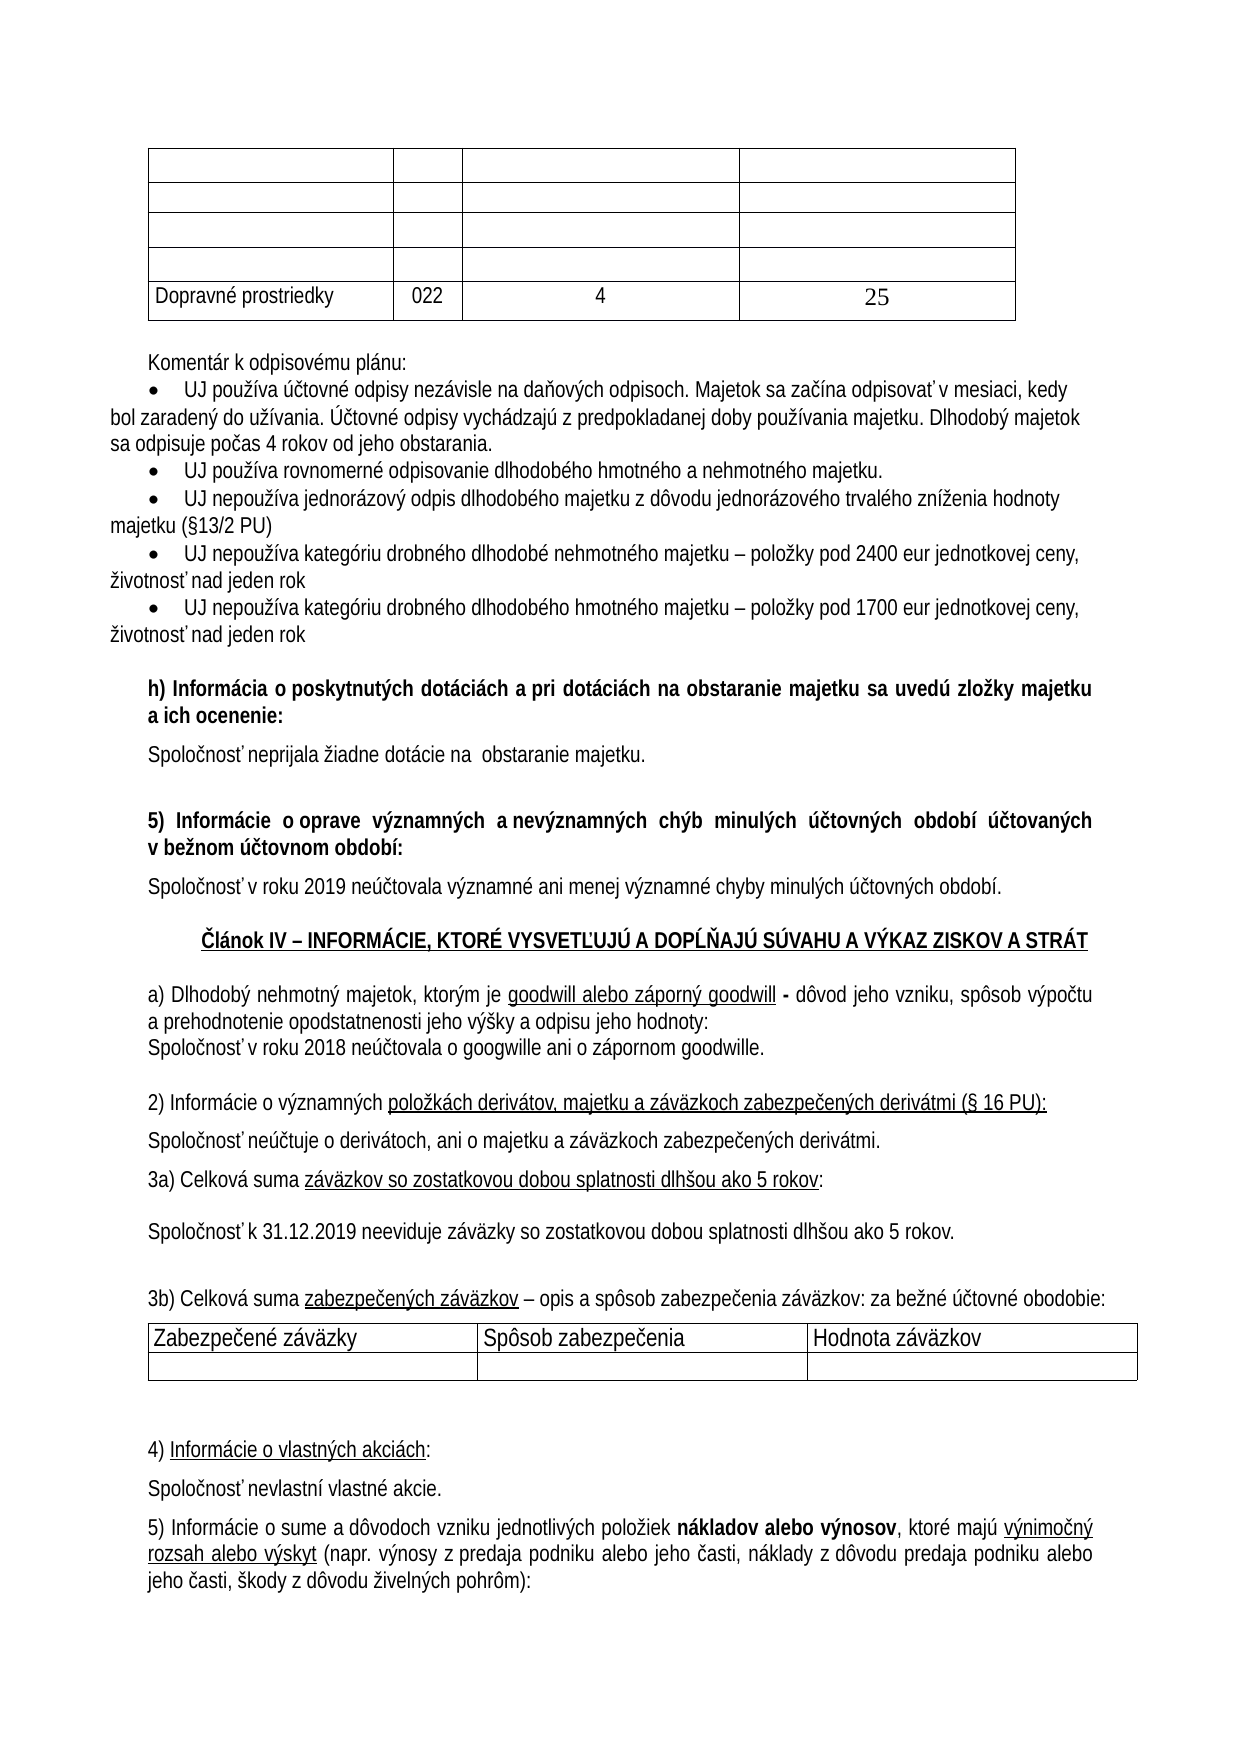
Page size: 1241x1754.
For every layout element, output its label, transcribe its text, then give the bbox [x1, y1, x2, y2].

list UJ používa účtovné odpisy nezávisle na daňových odpisoch. Majetok sa začína odpisovať v mesiaci, kedy bol zaradený do užívania. Účtovné odpisy vychádzajú z predpokladanej doby používania majetku. Dlhodobý majetok sa odpisuje počas 4 rokov od jeho obstarania. [110, 376, 1093, 456]
list UJ nepoužíva kategóriu drobného dlhodobého hmotného majetku – položky pod 1700 eur jednotkovej ceny, životnosť nad jeden rok [110, 593, 1093, 647]
table_cell [463, 183, 739, 212]
table_cell [394, 149, 462, 182]
text Spoločnosť nevlastní vlastné akcie. [148, 1475, 1142, 1502]
text 5) Informácie o sume a dôvodoch vzniku jednotlivých položiek nákladov alebo výnosov, ktoré majú výnimočný rozsah alebo výskyt (napr. výnosy z predaja podniku alebo jeho časti, náklady z dôvodu predaja podniku alebo jeho časti, škody z dôvodu živelných pohrôm): [148, 1514, 1093, 1593]
text Spoločnosť neúčtuje o derivátoch, ani o majetku a záväzkoch zabezpečených derivátmi. [148, 1127, 1093, 1154]
table_cell Dopravné prostriedky [149, 282, 393, 320]
table_cell [808, 1353, 1137, 1380]
list UJ používa rovnomerné odpisovanie dlhodobého hmotného a nehmotného majetku. [110, 456, 1093, 484]
table_cell [394, 248, 462, 281]
table_cell [478, 1353, 807, 1380]
table_cell [740, 213, 1015, 247]
table_cell [740, 248, 1015, 281]
text Spoločnosť neprijala žiadne dotácie na obstaranie majetku. [148, 741, 1093, 767]
text a) Dlhodobý nehmotný majetok, ktorým je goodwill alebo záporný goodwill - dôvod jeho vzniku, spôsob výpočtu a prehodnotenie opodstatnenosti jeho výšky a odpisu jeho hodnoty: [148, 981, 1093, 1034]
table_cell [740, 183, 1015, 212]
table_cell [394, 183, 462, 212]
text 3b) Celková suma zabezpečených záväzkov – opis a spôsob zabezpečenia záväzkov: za bežné účtovné obodobie: [148, 1284, 1107, 1311]
list UJ nepoužíva jednorázový odpis dlhodobého majetku z dôvodu jednorázového trvalého zníženia hodnoty majetku (§13/2 PU) [110, 484, 1093, 539]
text Článok IV – INFORMÁCIE, KTORÉ VYSVETĽUJÚ A DOPĹŇAJÚ SÚVAHU A VÝKAZ ZISKOV A STRÁT [148, 927, 1141, 953]
table_cell [149, 213, 393, 247]
text Komentár k odpisovému plánu: [148, 349, 1093, 376]
table_cell 4 [463, 282, 739, 320]
table_header Zabezpečené záväzky [149, 1324, 477, 1352]
table_cell [463, 213, 739, 247]
list UJ nepoužíva kategóriu drobného dlhodobé nehmotného majetku – položky pod 2400 eur jednotkovej ceny, životnosť nad jeden rok [110, 539, 1093, 593]
table_cell [394, 213, 462, 247]
table_cell [149, 183, 393, 212]
text Spoločnosť v roku 2019 neúčtovala významné ani menej významné chyby minulých účtovných období. [148, 873, 1093, 899]
table_cell [463, 248, 739, 281]
table_cell 022 [394, 282, 462, 320]
table_cell 25 [740, 282, 1015, 320]
table_header Spôsob zabezpečenia [478, 1324, 807, 1352]
table_cell [463, 149, 739, 182]
table_cell [740, 149, 1015, 182]
text Spoločnosť v roku 2018 neúčtovala o googwille ani o zápornom goodwille. [148, 1034, 1093, 1061]
table_cell [149, 248, 393, 281]
text 2) Informácie o významných položkách derivátov, majetku a záväzkoch zabezpečených derivátmi (§ 16 PU): [148, 1088, 1093, 1115]
text Spoločnosť k 31.12.2019 neeviduje záväzky so zostatkovou dobou splatnosti dlhšou ako 5 rokov. [148, 1218, 1142, 1244]
table_cell [149, 1353, 477, 1380]
text 3a) Celková suma záväzkov so zostatkovou dobou splatnosti dlhšou ako 5 rokov: [148, 1166, 1107, 1193]
text 5) Informácie o oprave významných a nevýznamných chýb minulých účtovných období účtovaných v bežnom účtovnom období: [148, 807, 1093, 860]
table_cell [149, 149, 393, 182]
table_header Hodnota záväzkov [808, 1324, 1137, 1352]
text h) Informácia o poskytnutých dotáciách a pri dotáciách na obstaranie majetku sa uvedú zložky majetku a ich ocenenie: [148, 675, 1093, 728]
text 4) Informácie o vlastných akciách: [148, 1436, 1093, 1463]
